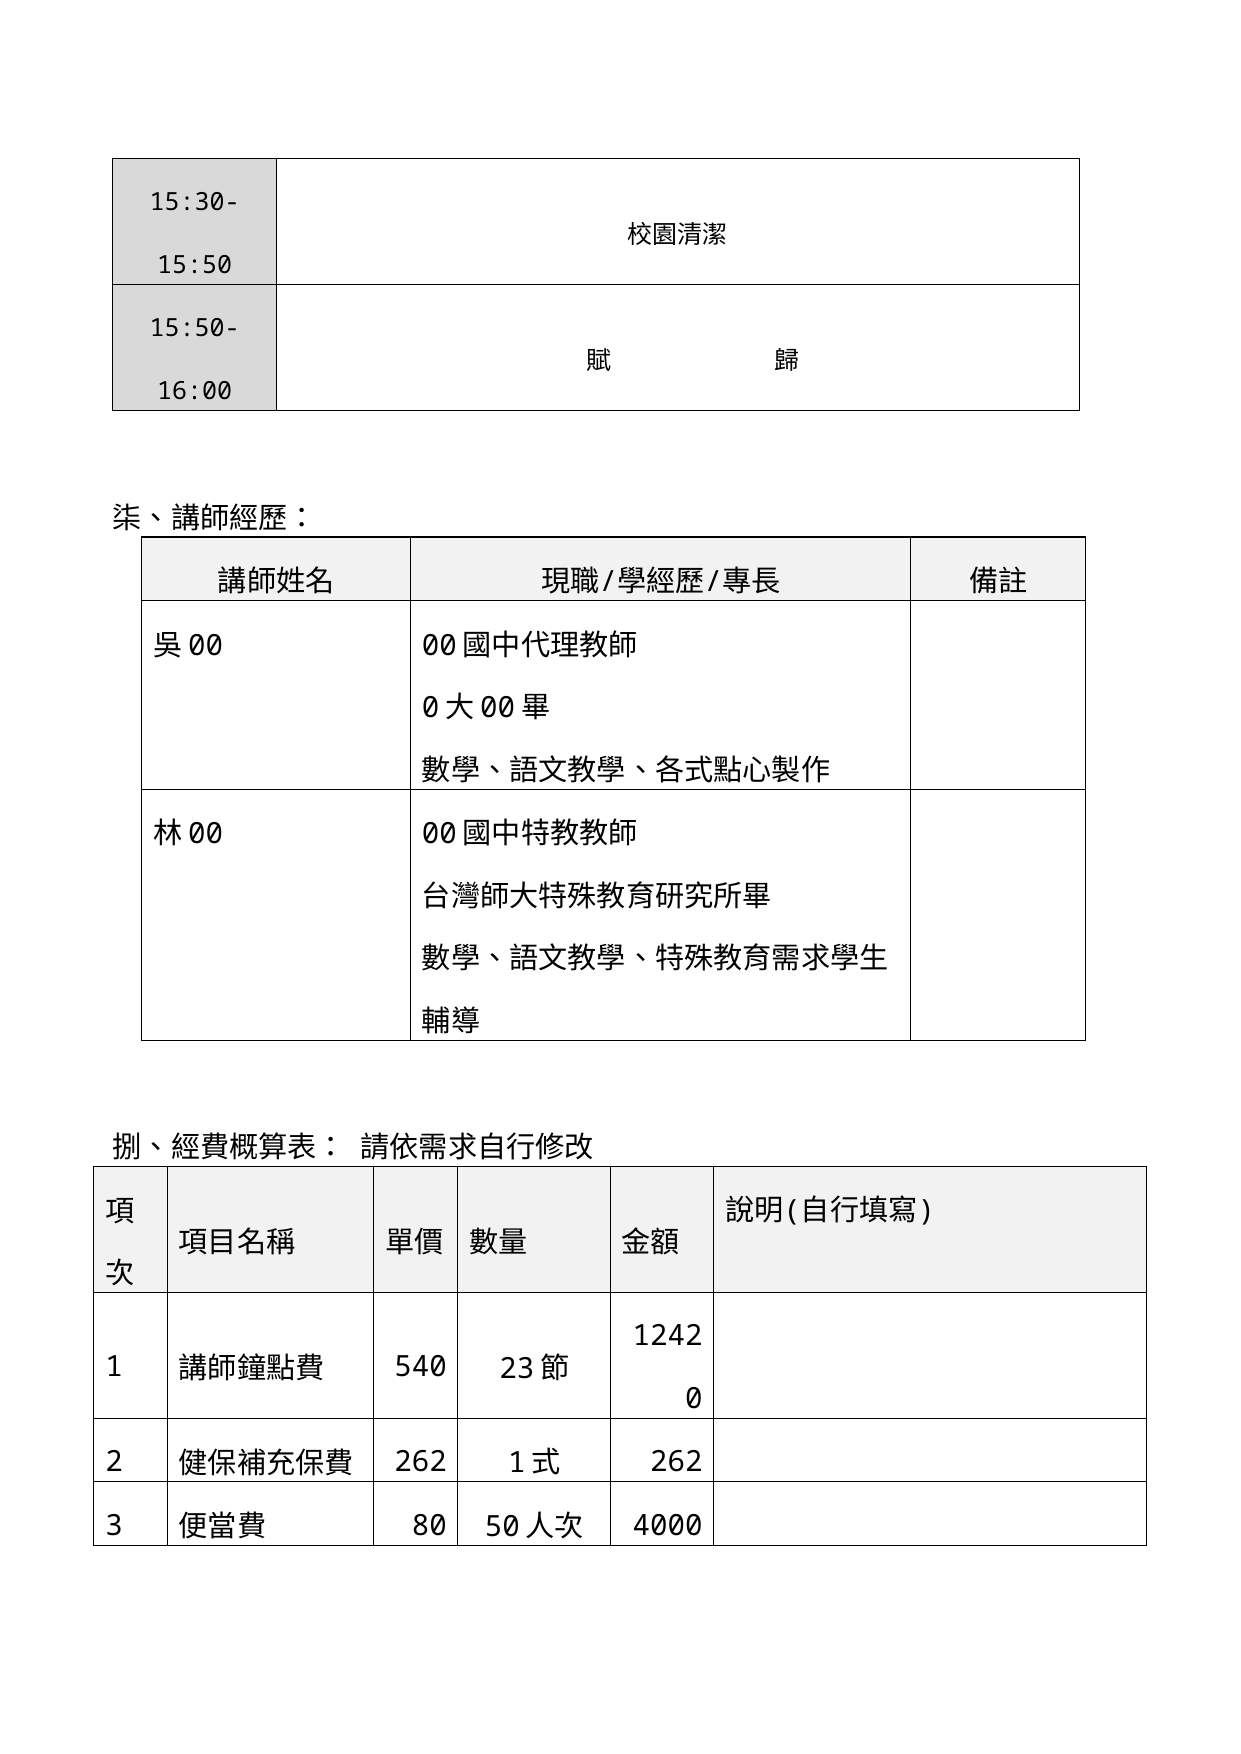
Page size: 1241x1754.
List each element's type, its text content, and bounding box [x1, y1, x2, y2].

table_cell [714, 1293, 1146, 1418]
table_header 金額 [611, 1167, 713, 1292]
table_cell 校園清潔 [277, 159, 1079, 284]
table_cell 262 [374, 1419, 457, 1481]
table_header 單價 [374, 1167, 457, 1292]
table_header 說明(自行填寫) [714, 1167, 1146, 1292]
table_cell 15:50-16:00 [113, 285, 276, 410]
table_cell 便當費 [168, 1482, 373, 1545]
table_cell 80 [374, 1482, 457, 1545]
table_cell 講師鐘點費 [168, 1293, 373, 1418]
table_cell 262 [611, 1419, 713, 1481]
table_cell 23節 [458, 1293, 610, 1418]
table_cell 15:30-15:50 [113, 159, 276, 284]
table_cell 00國中特教教師 台灣師大特殊教育研究所畢 數學、語文教學、特殊教育需求學生輔導 [411, 790, 910, 1039]
table_header 數量 [458, 1167, 610, 1292]
table_cell 00國中代理教師 0大00畢 數學、語文教學、各式點心製作 [411, 601, 910, 788]
table_cell 4000 [611, 1482, 713, 1545]
text 柒、講師經歷： [112, 474, 1128, 536]
table_cell 2 [94, 1419, 167, 1481]
table_header 現職/學經歷/專長 [411, 538, 910, 600]
table_cell 1 [94, 1293, 167, 1418]
table_cell 健保補充保費 [168, 1419, 373, 1481]
table_cell [911, 601, 1085, 788]
table_header 項目名稱 [168, 1167, 373, 1292]
table_cell 1式 [458, 1419, 610, 1481]
table_cell 50人次 [458, 1482, 610, 1545]
table_header 講師姓名 [142, 538, 410, 600]
table_cell 3 [94, 1482, 167, 1545]
table_header 項次 [94, 1167, 167, 1292]
table_cell 賦 歸 [277, 285, 1079, 410]
table_header 備註 [911, 538, 1085, 600]
table_cell [911, 790, 1085, 1039]
text 捌、經費概算表： 請依需求自行修改 [112, 1103, 1128, 1166]
table_cell 12420 [611, 1293, 713, 1418]
table_cell 540 [374, 1293, 457, 1418]
table_cell 吳00 [142, 601, 410, 788]
table_cell [714, 1482, 1146, 1545]
table_cell 林00 [142, 790, 410, 1039]
table_cell [714, 1419, 1146, 1481]
